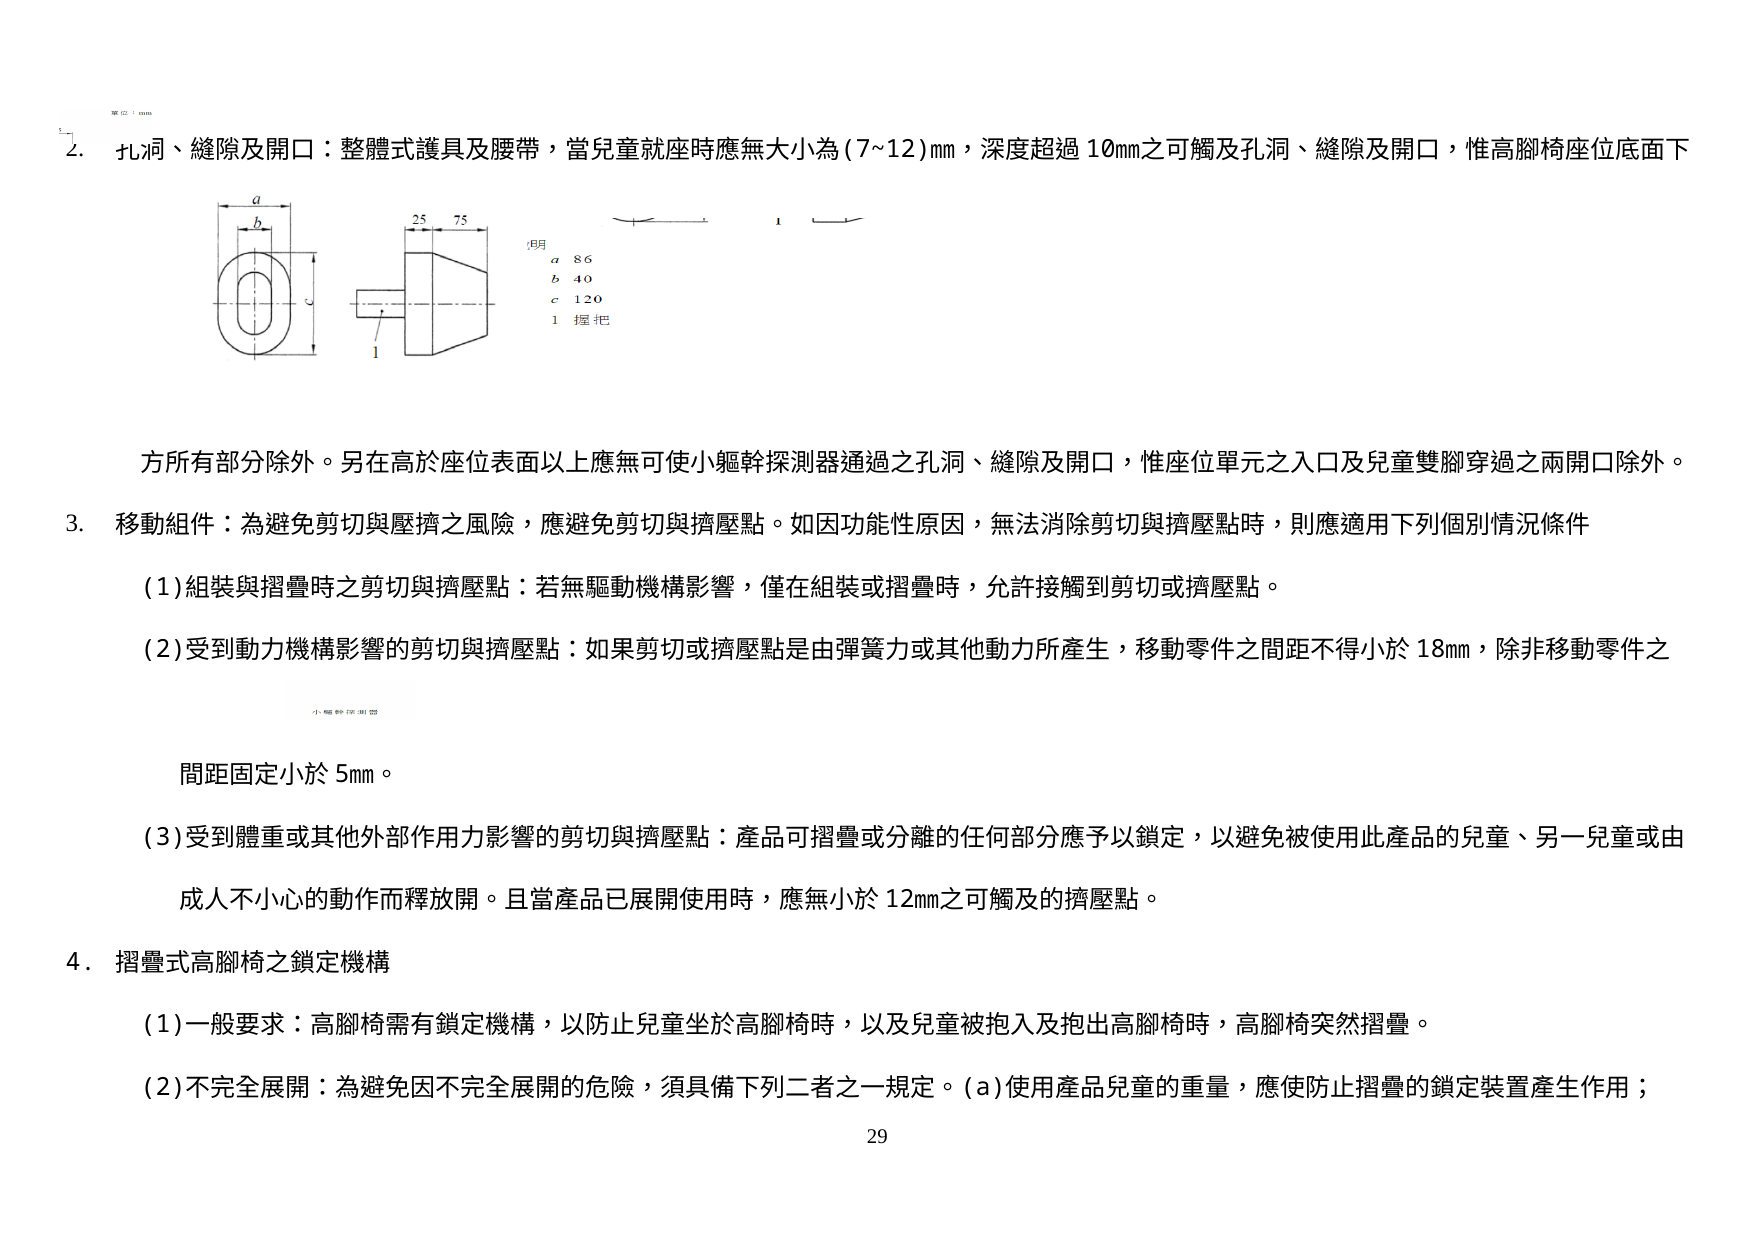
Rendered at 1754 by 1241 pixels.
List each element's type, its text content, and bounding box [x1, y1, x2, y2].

list 組裝與摺疊時之剪切與擠壓點：若無驅動機構影響，僅在組裝或摺疊時，允許接觸到剪切或擠壓點。 [140, 543, 1695, 606]
list 受到體重或其他外部作用力影響的剪切與擠壓點：產品可摺疊或分離的任何部分應予以鎖定，以避免被使用此產品的兒童、另一兒童或由成人不小心的動作而釋放開。且當產品已展開使用時，應無小於12㎜之可觸及的擠壓點。 [140, 793, 1695, 918]
list 一般要求：高腳椅需有鎖定機構，以防止兒童坐於高腳椅時，以及兒童被抱入及抱出高腳椅時，高腳椅突然摺疊。 [140, 981, 1695, 1043]
list 移動組件：為避免剪切與壓擠之風險，應避免剪切與擠壓點。如因功能性原因，無法消除剪切與擠壓點時，則應適用下列個別情況條件 [65, 481, 1695, 543]
list 不完全展開：為避免因不完全展開的危險，須具備下列二者之一規定。(a)使用產品兒童的重量，應使防止摺疊的鎖定裝置產生作用； [140, 1043, 1695, 1106]
list 摺疊式高腳椅之鎖定機構 [65, 918, 1695, 981]
list 受到動力機構影響的剪切與擠壓點：如果剪切或擠壓點是由彈簧力或其他動力所產生，移動零件之間距不得小於18㎜，除非移動零件之間距固定小於5㎜。 [140, 606, 1695, 793]
list 孔洞、縫隙及開口：整體式護具及腰帶，當兒童就座時應無大小為(7~12)㎜，深度超過10㎜之可觸及孔洞、縫隙及開口，惟高腳椅座位底面下方所有部分除外。另在高於座位表面以上應無可使小軀幹探測器通過之孔洞、縫隙及開口，惟座位單元之入口及兒童雙腳穿過之兩開口除外。 [65, 106, 1695, 481]
